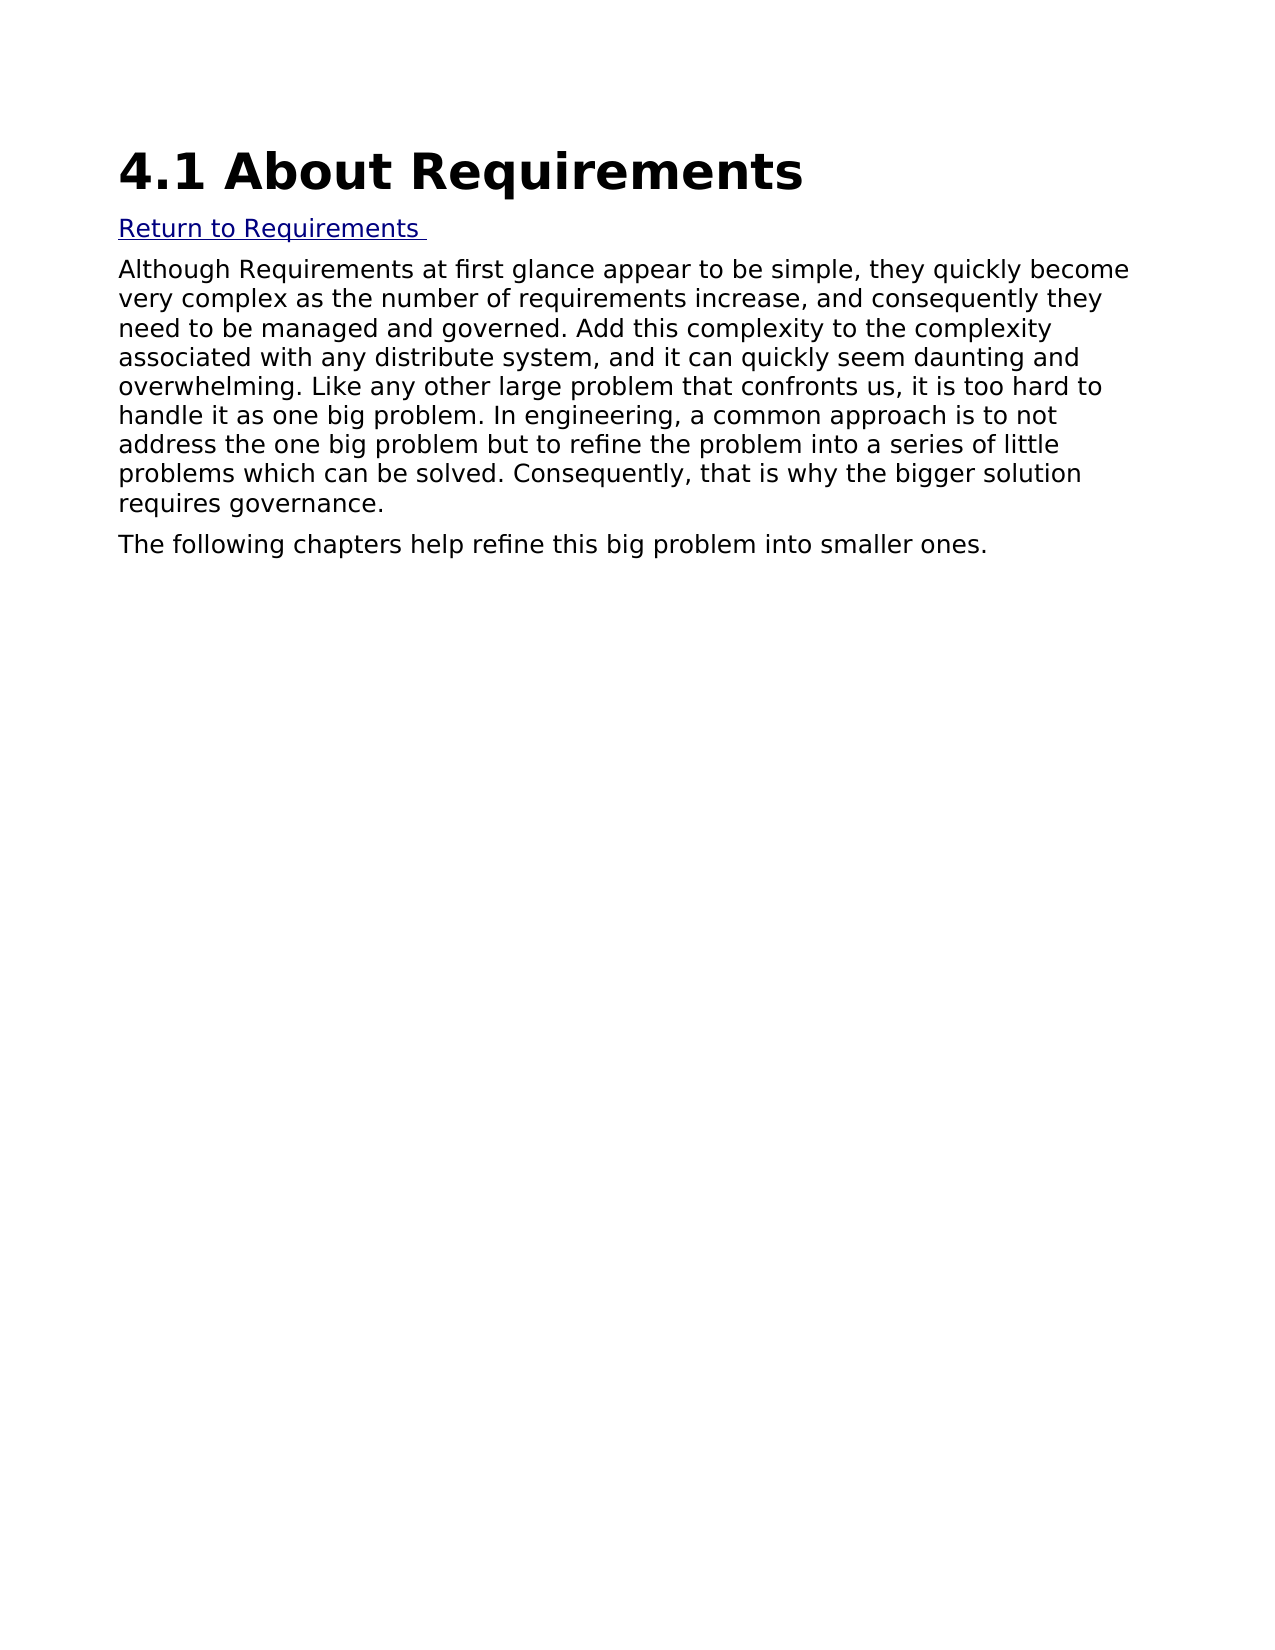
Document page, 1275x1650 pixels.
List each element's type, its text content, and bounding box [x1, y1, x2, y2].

subtitle 4.1 About Requirements [118, 143, 1157, 201]
text Return to Requirements [118, 214, 1157, 243]
text Although Requirements at first glance appear to be simple, they quickly become very complex as the number of requirements increase, and consequently they need to be managed and governed. Add this complexity to the complexity associated with any distribute system, and it can quickly seem daunting and overwhelming. Like any other large problem that confronts us, it is too hard to handle it as one big problem. In engineering, a common approach is to not address the one big problem but to refine the problem into a series of little problems which can be solved. Consequently, that is why the bigger solution requires governance. [118, 256, 1157, 518]
text The following chapters help refine this big problem into smaller ones. [118, 531, 1157, 560]
